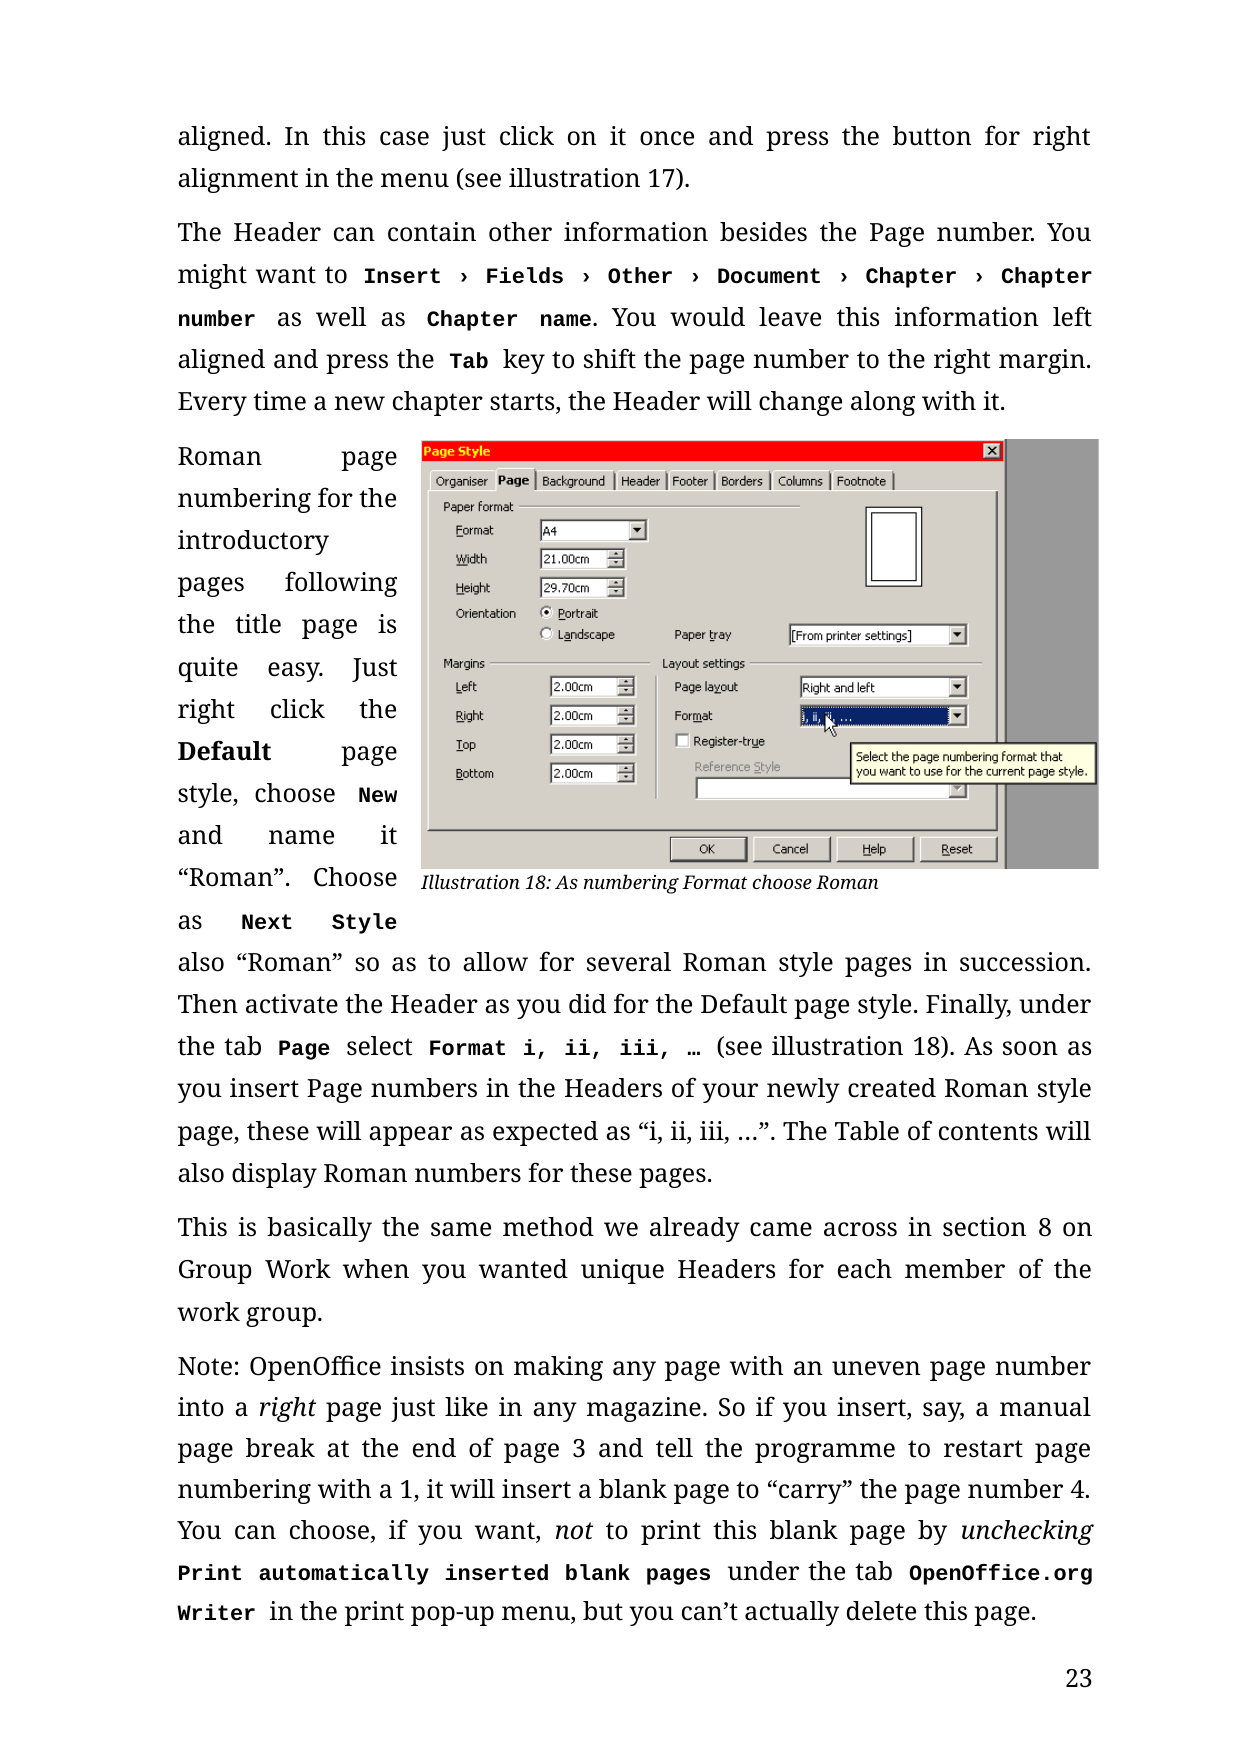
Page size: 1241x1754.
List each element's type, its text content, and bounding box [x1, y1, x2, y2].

text Roman page numbering for the introductory pages following the title page is quite easy. Just right click the Default page style, choose New and name it “Roman”. Choose as Next Style also “Roman” so as to allow for several Roman style pages in succession. Then activate the Header as you did for the Default page style. Finally, under the tab Page select Format i, ii, iii, … (see illustration 18). As soon as you insert Page numbers in the Headers of your newly created Roman style page, these will appear as expected as “i, ii, iii, …”. The Table of contents will also display Roman numbers for these pages. [177, 438, 1098, 1189]
text This is basically the same method we already came across in section 8 on Group Work when you wanted unique Headers for each member of the work group. [177, 1210, 1093, 1328]
text aligned. In this case just click on it once and press the button for right alignment in the menu (see illustration 17). [177, 118, 1093, 194]
picture [421, 439, 1099, 869]
text Illustration 18: As numbering Format choose Roman [421, 869, 1098, 894]
text Note: OpenOffice insists on making any page with an uneven page number into a right page just like in any magazine. So if you insert, say, a manual page break at the end of page 3 and tell the programme to restart page numbering with a 1, it will insert a blank page to “carry” the page number 4. You can choose, if you want, not to print this blank page by unchecking Print automatically inserted blank pages under the tab OpenOffice.org Writer in the print pop-up menu, but you can’t actually delete this page. [177, 1349, 1093, 1628]
text The Header can contain other information besides the Page number. You might want to Insert › Fields › Other › Document › Chapter › Chapter number as well as Chapter name. You would leave this information left aligned and press the Tab key to shift the page number to the right margin. Every time a new chapter starts, the Header will change along with it. [177, 215, 1093, 418]
